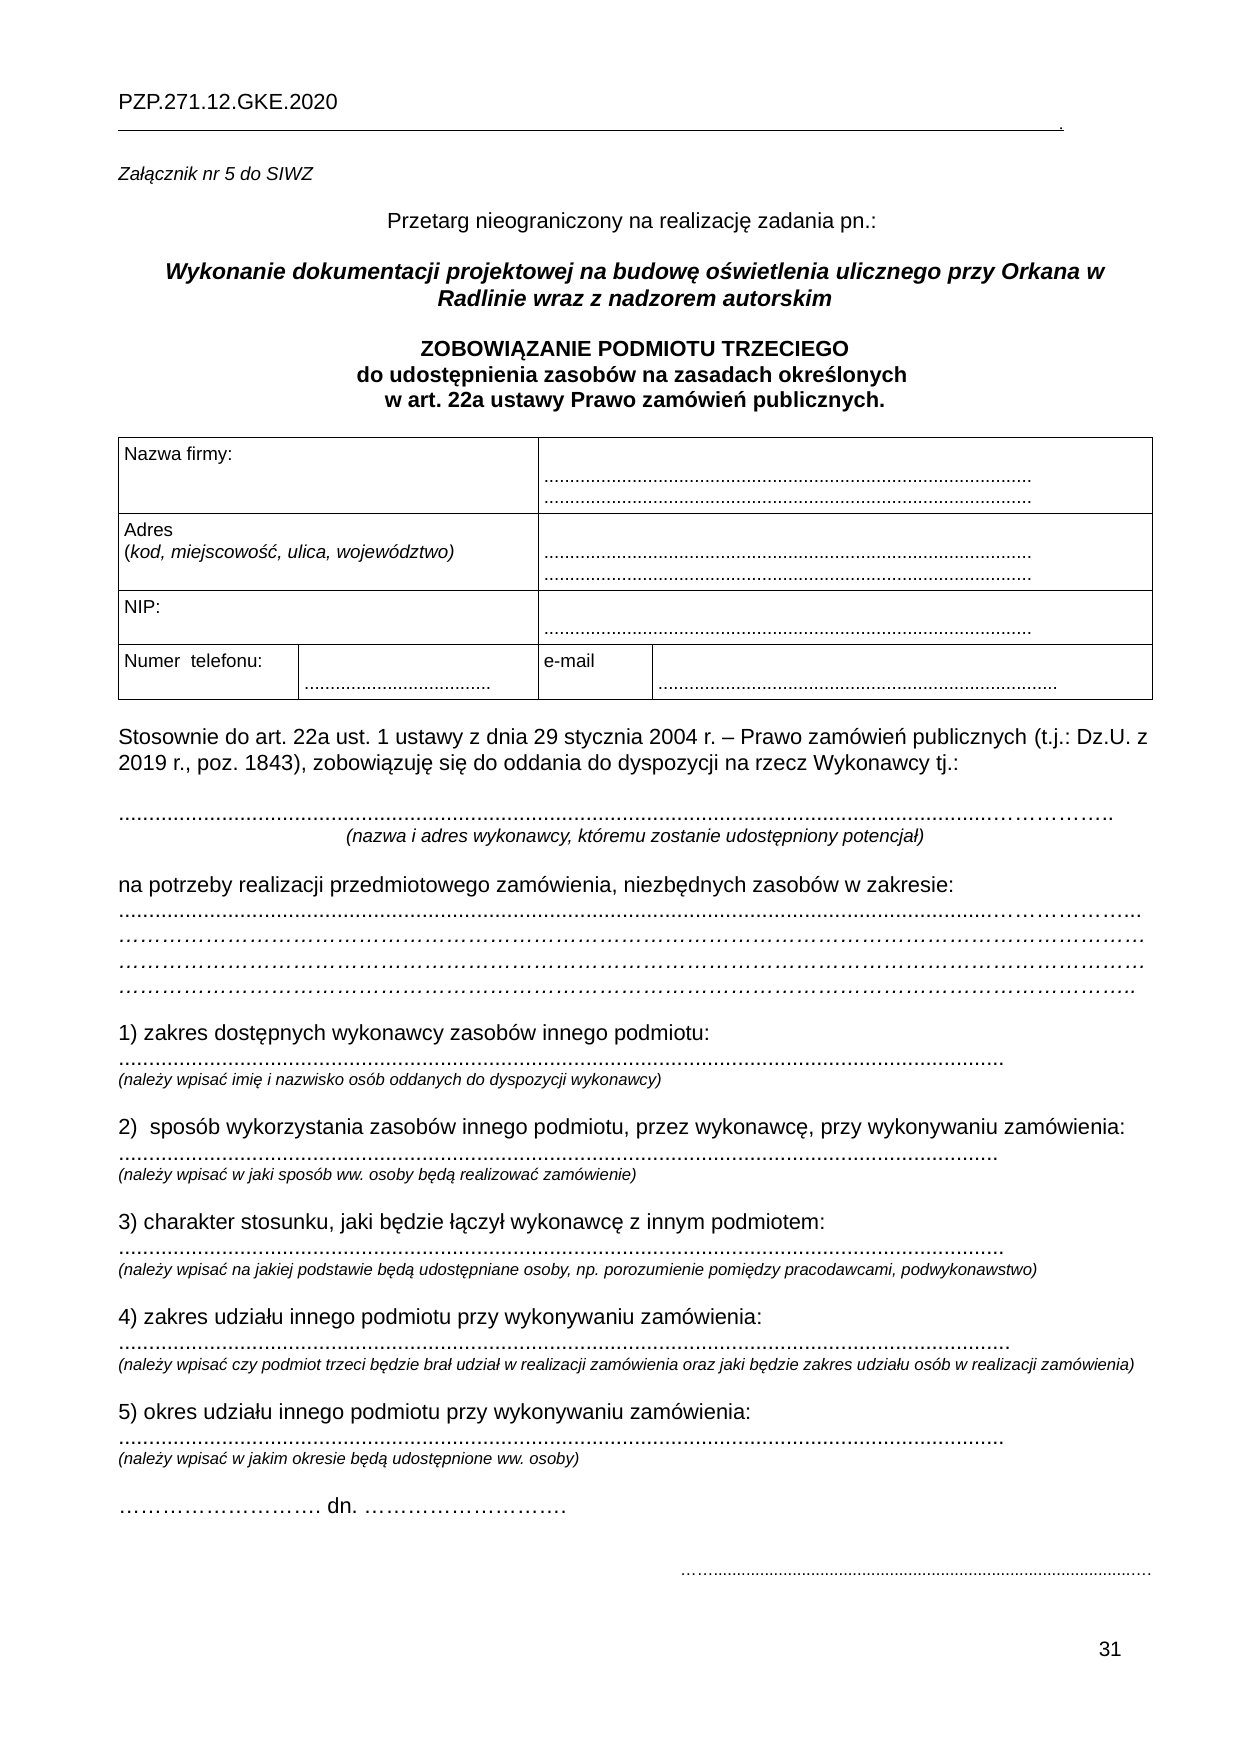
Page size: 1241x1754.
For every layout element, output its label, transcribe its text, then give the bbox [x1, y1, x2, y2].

text ................................................................................................................................................... [118, 1329, 1152, 1354]
text Stosownie do art. 22a ust. 1 ustawy z dnia 29 stycznia 2004 r. – Prawo zamówień publicznych (t.j.: Dz.U. z 2019 r., poz. 1843), zobowiązuję się do oddania do dyspozycji na rzecz Wykonawcy tj.: [118, 724, 1152, 775]
text .................................................................................................................................................. [118, 1045, 1152, 1070]
table_header Nazwa firmy: [119, 438, 538, 513]
text ………………………. dn. ………………………. [118, 1493, 1152, 1519]
text 1) zakres dostępnych wykonawcy zasobów innego podmiotu: [118, 1019, 1152, 1045]
table_cell .............................................................................................. .............................................................................................. [539, 514, 1152, 589]
table_cell Numer telefonu: [119, 645, 298, 699]
table_cell NIP: [119, 591, 538, 644]
text (należy wpisać na jakiej podstawie będą udostępniane osoby, np. porozumienie pomiędzy pracodawcami, podwykonawstwo) [118, 1259, 1152, 1279]
text .................................................................................................................................................. [118, 1424, 1152, 1449]
text ................................................................................................................................................. [118, 1139, 1152, 1165]
text na potrzeby realizacji przedmiotowego zamówienia, niezbędnych zasobów w zakresie: [118, 872, 1152, 897]
text 2) sposób wykorzystania zasobów innego podmiotu, przez wykonawcę, przy wykonywaniu zamówienia: [118, 1114, 1152, 1139]
text (należy wpisać w jaki sposób ww. osoby będą realizować zamówienie) [118, 1165, 1152, 1184]
text (należy wpisać imię i nazwisko osób oddanych do dyspozycji wykonawcy) [118, 1070, 1152, 1089]
text do udostępnienia zasobów na zasadach określonych [118, 361, 1152, 387]
text ................................................................................................................................................…………….. [118, 800, 1152, 825]
text ................................................................................................................................................………………... [118, 897, 1152, 922]
table_cell .................................... [299, 645, 538, 699]
table_cell .............................................................................................. [539, 591, 1152, 644]
text ……..........................................................................................…. [118, 1559, 1152, 1578]
text .................................................................................................................................................. [118, 1234, 1152, 1259]
table_cell Adres (kod, miejscowość, ulica, województwo) [119, 514, 538, 589]
text (należy wpisać w jakim okresie będą udostępnione ww. osoby) [118, 1449, 1152, 1468]
text (należy wpisać czy podmiot trzeci będzie brał udział w realizacji zamówienia oraz jaki będzie zakres udziału osób w realizacji zamówienia) [118, 1354, 1152, 1373]
text Załącznik nr 5 do SIWZ [118, 162, 1152, 184]
text 3) charakter stosunku, jaki będzie łączył wykonawcę z innym podmiotem: [118, 1209, 1152, 1234]
text Przetarg nieograniczony na realizację zadania pn.: [118, 208, 1152, 233]
text 4) zakres udziału innego podmiotu przy wykonywaniu zamówienia: [118, 1304, 1152, 1329]
text (nazwa i adres wykonawcy, któremu zostanie udostępniony potencjał) [118, 825, 1152, 847]
table_cell e-mail [539, 645, 652, 699]
text 5) okres udziału innego podmiotu przy wykonywaniu zamówienia: [118, 1399, 1152, 1424]
text …………………………………………………………………………………………………………………………………………………………………………………………………………………………………………………………………………………………………………………………………………………………………………………….. [118, 922, 1152, 998]
text w art. 22a ustawy Prawo zamówień publicznych. [118, 387, 1152, 412]
table_header Wykonanie dokumentacji projektowej na budowę oświetlenia ulicznego przy Orkana w Radlinie wraz z nadzorem autorskim [118, 258, 1152, 311]
text ZOBOWIĄZANIE PODMIOTU TRZECIEGO [118, 336, 1152, 361]
table_cell ............................................................................. [653, 645, 1152, 699]
table_header .............................................................................................. .............................................................................................. [539, 438, 1152, 513]
